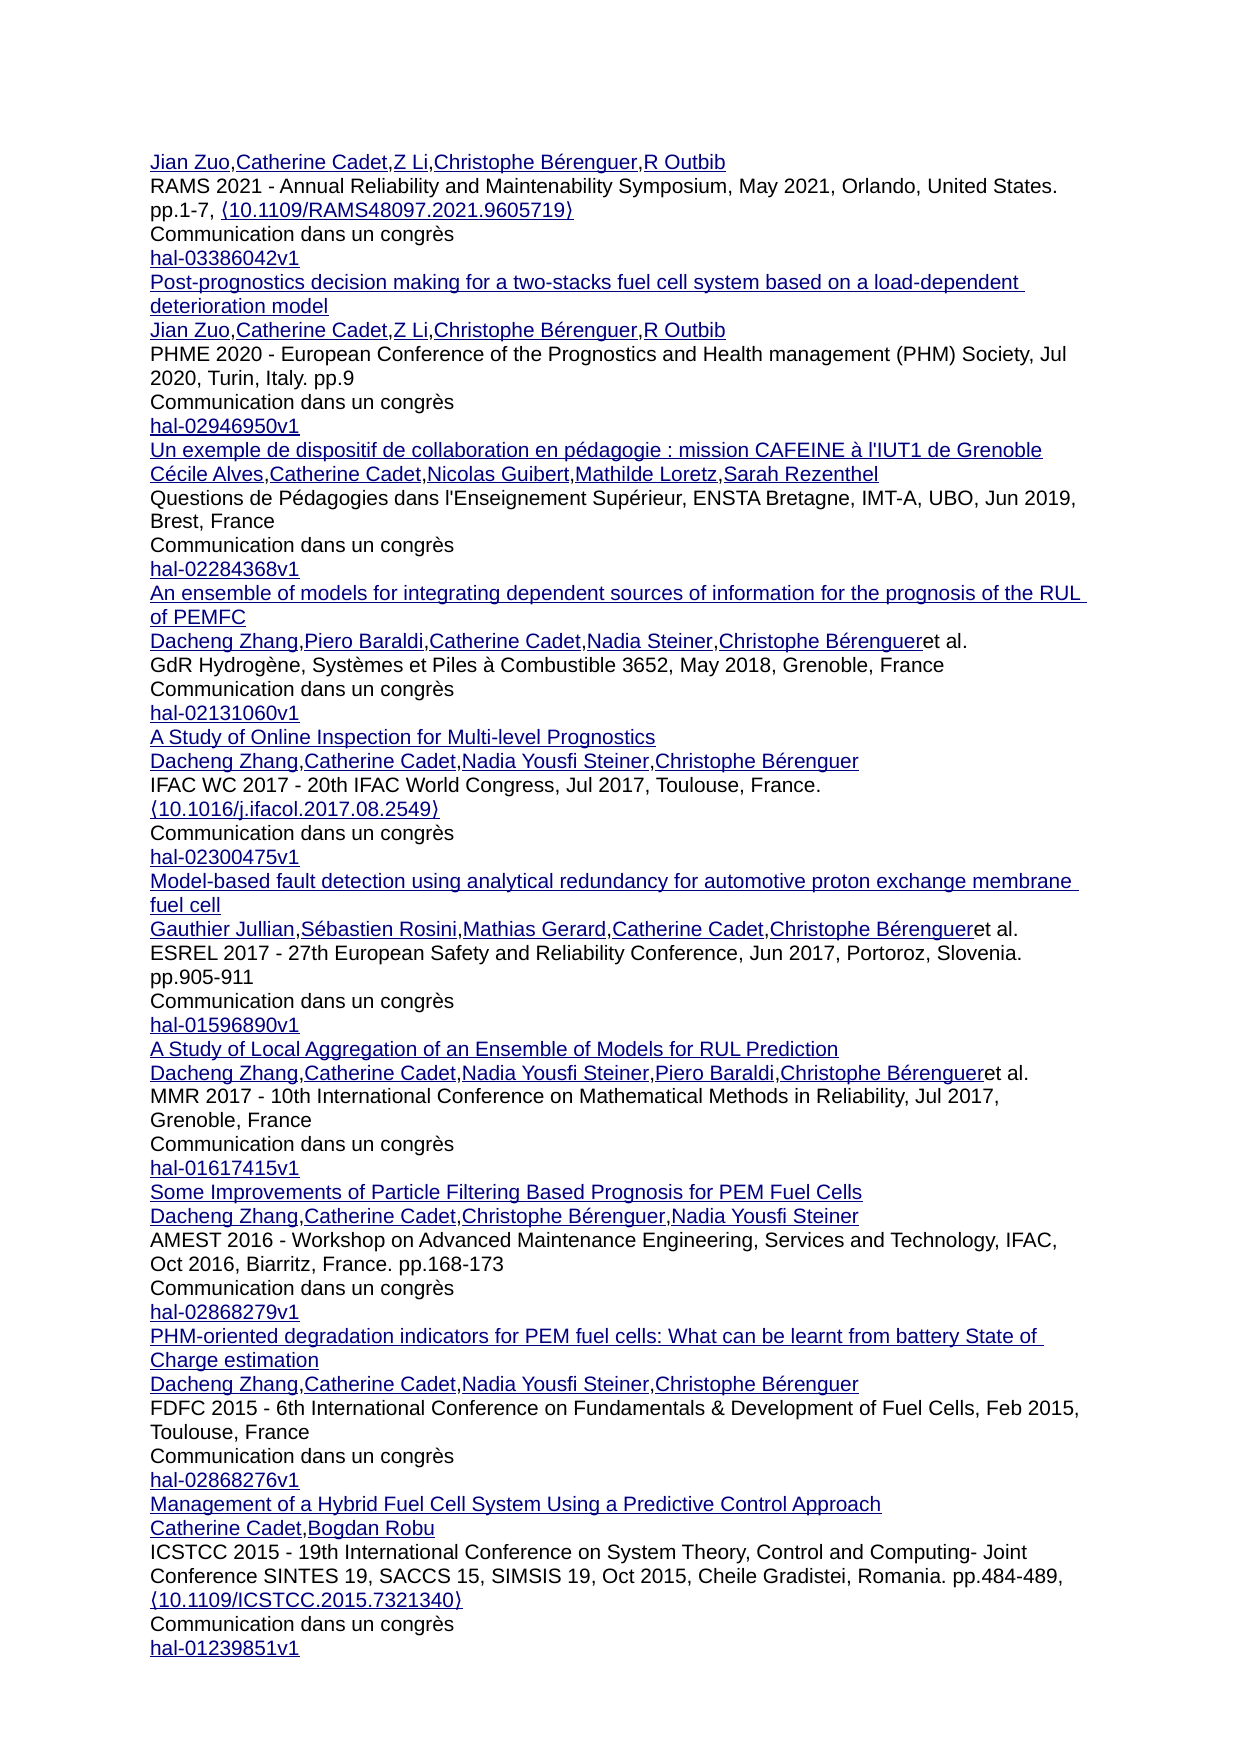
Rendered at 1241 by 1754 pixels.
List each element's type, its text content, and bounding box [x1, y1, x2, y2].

table_cell Post-prognostics decision making for a two-stacks fuel cell system based on a load-dependent deterioration model Jian Zuo,Catherine Cadet,Z Li,Christophe Bérenguer,R Outbib PHME 2020 - European Conference of the Prognostics and Health management (PHM) Society, Jul 2020, Turin, Italy. pp.9 Communication dans un congrès hal-02946950v1 [150, 270, 1090, 437]
table_cell Model-based fault detection using analytical redundancy for automotive proton exchange membrane fuel cell Gauthier Jullian,Sébastien Rosini,Mathias Gerard,Catherine Cadet,Christophe Bérengueret al. ESREL 2017 - 27th European Safety and Reliability Conference, Jun 2017, Portoroz, Slovenia. pp.905-911 Communication dans un congrès hal-01596890v1 [150, 869, 1090, 1036]
table_cell PHM-oriented degradation indicators for PEM fuel cells: What can be learnt from battery State of Charge estimation Dacheng Zhang,Catherine Cadet,Nadia Yousfi Steiner,Christophe Bérenguer FDFC 2015 - 6th International Conference on Fundamentals & Development of Fuel Cells, Feb 2015, Toulouse, France Communication dans un congrès hal-02868276v1 [150, 1324, 1090, 1492]
table_cell Jian Zuo,Catherine Cadet,Z Li,Christophe Bérenguer,R Outbib RAMS 2021 - Annual Reliability and Maintenability Symposium, May 2021, Orlando, United States. pp.1-7, ⟨10.1109/RAMS48097.2021.9605719⟩ Communication dans un congrès hal-03386042v1 [150, 150, 1090, 270]
table_cell Un exemple de dispositif de collaboration en pédagogie : mission CAFEINE à l'IUT1 de Grenoble Cécile Alves,Catherine Cadet,Nicolas Guibert,Mathilde Loretz,Sarah Rezenthel Questions de Pédagogies dans l'Enseignement Supérieur, ENSTA Bretagne, IMT-A, UBO, Jun 2019, Brest, France Communication dans un congrès hal-02284368v1 [150, 438, 1090, 581]
table_cell A Study of Local Aggregation of an Ensemble of Models for RUL Prediction Dacheng Zhang,Catherine Cadet,Nadia Yousfi Steiner,Piero Baraldi,Christophe Bérengueret al. MMR 2017 - 10th International Conference on Mathematical Methods in Reliability, Jul 2017, Grenoble, France Communication dans un congrès hal-01617415v1 [150, 1036, 1090, 1180]
table_cell A Study of Online Inspection for Multi-level Prognostics Dacheng Zhang,Catherine Cadet,Nadia Yousfi Steiner,Christophe Bérenguer IFAC WC 2017 - 20th IFAC World Congress, Jul 2017, Toulouse, France. ⟨10.1016/j.ifacol.2017.08.2549⟩ Communication dans un congrès hal-02300475v1 [150, 725, 1090, 869]
table_cell Some Improvements of Particle Filtering Based Prognosis for PEM Fuel Cells Dacheng Zhang,Catherine Cadet,Christophe Bérenguer,Nadia Yousfi Steiner AMEST 2016 - Workshop on Advanced Maintenance Engineering, Services and Technology, IFAC, Oct 2016, Biarritz, France. pp.168-173 Communication dans un congrès hal-02868279v1 [150, 1180, 1090, 1324]
table_cell Management of a Hybrid Fuel Cell System Using a Predictive Control Approach Catherine Cadet,Bogdan Robu ICSTCC 2015 - 19th International Conference on System Theory, Control and Computing- Joint Conference SINTES 19, SACCS 15, SIMSIS 19, Oct 2015, Cheile Gradistei, Romania. pp.484-489, ⟨10.1109/ICSTCC.2015.7321340⟩ Communication dans un congrès hal-01239851v1 [150, 1492, 1090, 1659]
table_cell An ensemble of models for integrating dependent sources of information for the prognosis of the RUL of PEMFC Dacheng Zhang,Piero Baraldi,Catherine Cadet,Nadia Steiner,Christophe Bérengueret al. GdR Hydrogène, Systèmes et Piles à Combustible 3652, May 2018, Grenoble, France Communication dans un congrès hal-02131060v1 [150, 581, 1090, 725]
